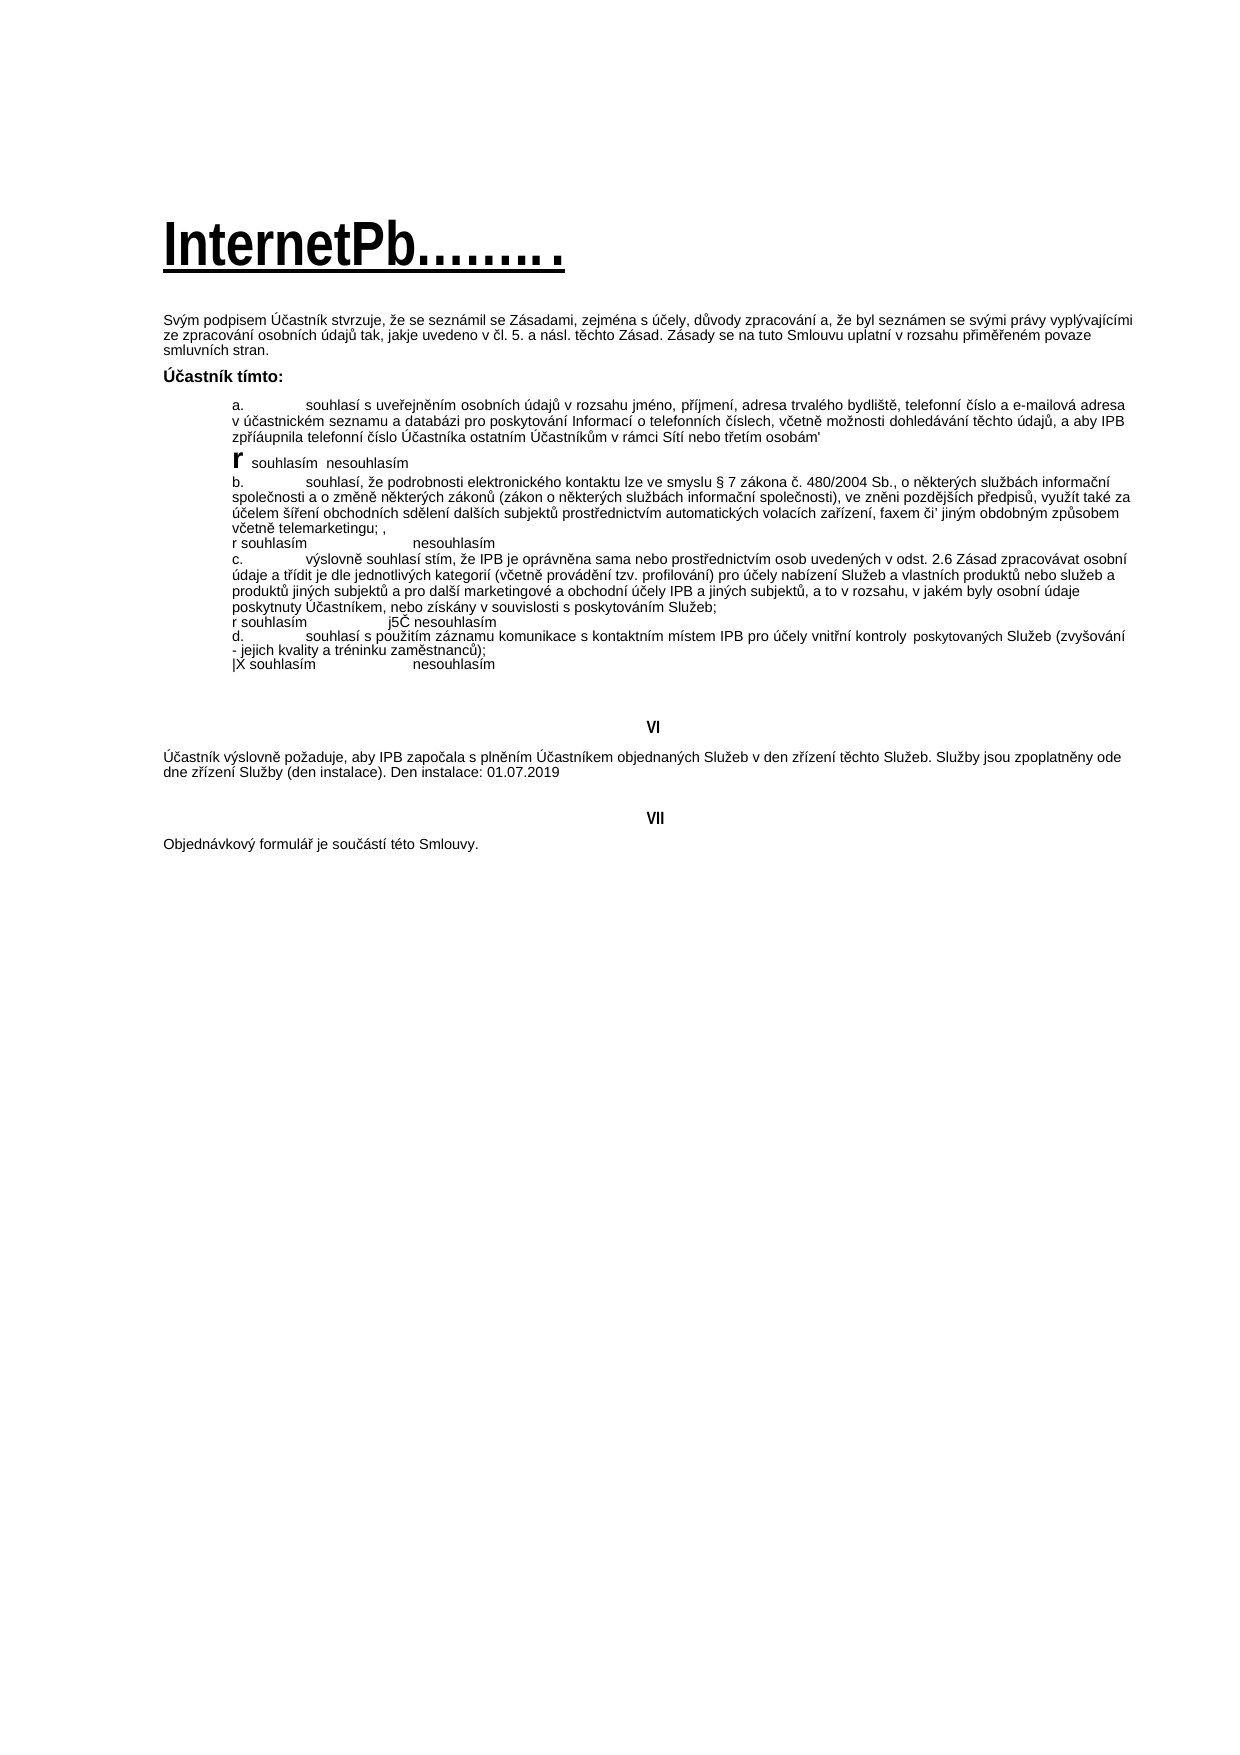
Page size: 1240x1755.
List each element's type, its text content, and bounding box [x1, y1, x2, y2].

text Objednávkový formulář je součástí této Smlouvy. [163, 838, 1142, 852]
text Účastník výslovně požaduje, aby IPB započala s plněním Účastníkem objednaných Služeb v den zřízení těchto Služeb. Služby jsou zpoplatněny ode dne zřízení Služby (den instalace). Den instalace: 01.07.2019 [163, 750, 1142, 781]
list souhlasí, že podrobnosti elektronického kontaktu lze ve smyslu § 7 zákona č. 480/2004 Sb., o některých službách informační společnosti a o změně některých zákonů (zákon o některých službách informační společnosti), ve zněni pozdějších předpisů, využít také za účelem šíření obchodních sdělení dalších subjektů prostřednictvím automatických volacích zařízení, faxem či’ jiným obdobným způsobem včetně telemarketingu; , [232, 475, 1142, 537]
list souhlasí s použitím záznamu komunikace s kontaktním místem IPB pro účely vnitřní kontroly poskytovaných Služeb (zvyšování - jejich kvality a tréninku zaměstnanců); [232, 630, 1125, 658]
text |X souhlasím nesouhlasím [232, 658, 1142, 673]
text VI [646, 719, 1142, 737]
text Svým podpisem Účastník stvrzuje, že se seznámil se Zásadami, zejména s účely, důvody zpracování a, že byl seznámen se svými právy vyplývajícími ze zpracování osobních údajů tak, jakje uvedeno v čl. 5. a násl. těchto Zásad. Zásady se na tuto Smlouvu uplatní v rozsahu přiměřeném povaze smluvních stran. [163, 313, 1142, 358]
text VII [646, 810, 1142, 828]
list výslovně souhlasí stím, že IPB je oprávněna sama nebo prostřednictvím osob uvedených v odst. 2.6 Zásad zpracovávat osobní údaje a třídit je dle jednotlivých kategorií (včetně provádění tzv. profilování) pro účely nabízení Služeb a vlastních produktů nebo služeb a produktů jiných subjektů a pro další marketingové a obchodní účely IPB a jiných subjektů, a to v rozsahu, v jakém byly osobní údaje poskytnuty Účastníkem, nebo získány v souvislosti s poskytováním Služeb; [232, 551, 1142, 616]
text Účastník tímto: [163, 369, 1142, 386]
text r souhlasím j5Č nesouhlasím [232, 616, 1142, 630]
subtitle InternetPb [163, 216, 1142, 278]
text r souhlasím nesouhlasím [232, 446, 1142, 475]
text r souhlasím nesouhlasím [232, 537, 1142, 551]
list souhlasí s uveřejněním osobních údajů v rozsahu jméno, příjmení, adresa trvalého bydliště, telefonní číslo a e-mailová adresa v účastnickém seznamu a databázi pro poskytování Informací o telefonních číslech, včetně možnosti dohledávání těchto údajů, a aby IPB zpříáupnila telefonní číslo Účastníka ostatním Účastníkům v rámci Sítí nebo třetím osobám' [232, 397, 1125, 446]
